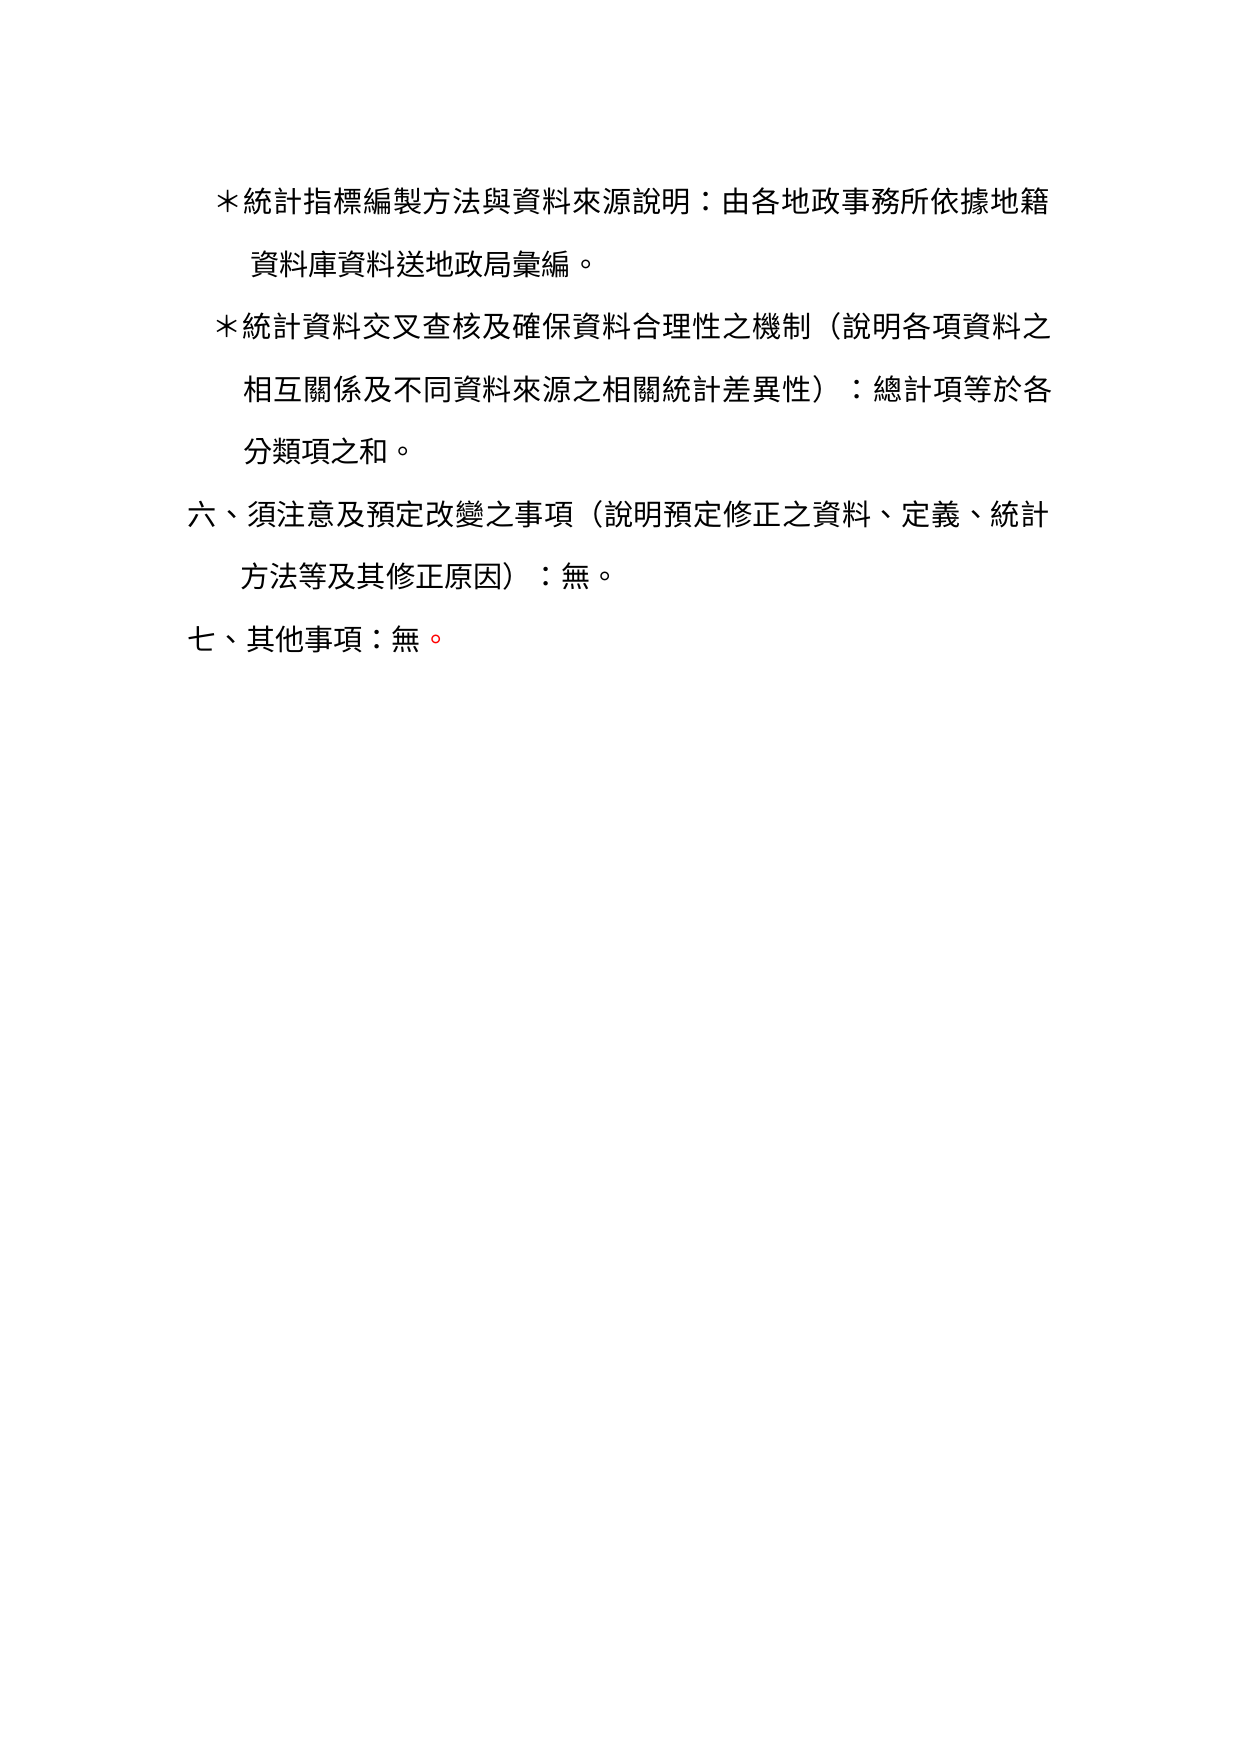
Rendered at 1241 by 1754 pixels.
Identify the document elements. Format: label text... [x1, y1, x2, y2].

text ＊統計資料交叉查核及確保資料合理性之機制（說明各項資料之相互關係及不同資料來源之相關統計差異性）：總計項等於各分類項之和。 [212, 283, 1053, 471]
text 七、其他事項：無。 [187, 596, 1053, 658]
text ＊統計指標編製方法與資料來源說明：由各地政事務所依據地籍資料庫資料送地政局彙編。 [214, 158, 1053, 283]
text 六、須注意及預定改變之事項（說明預定修正之資料、定義、統計方法等及其修正原因）：無。 [187, 471, 1053, 596]
